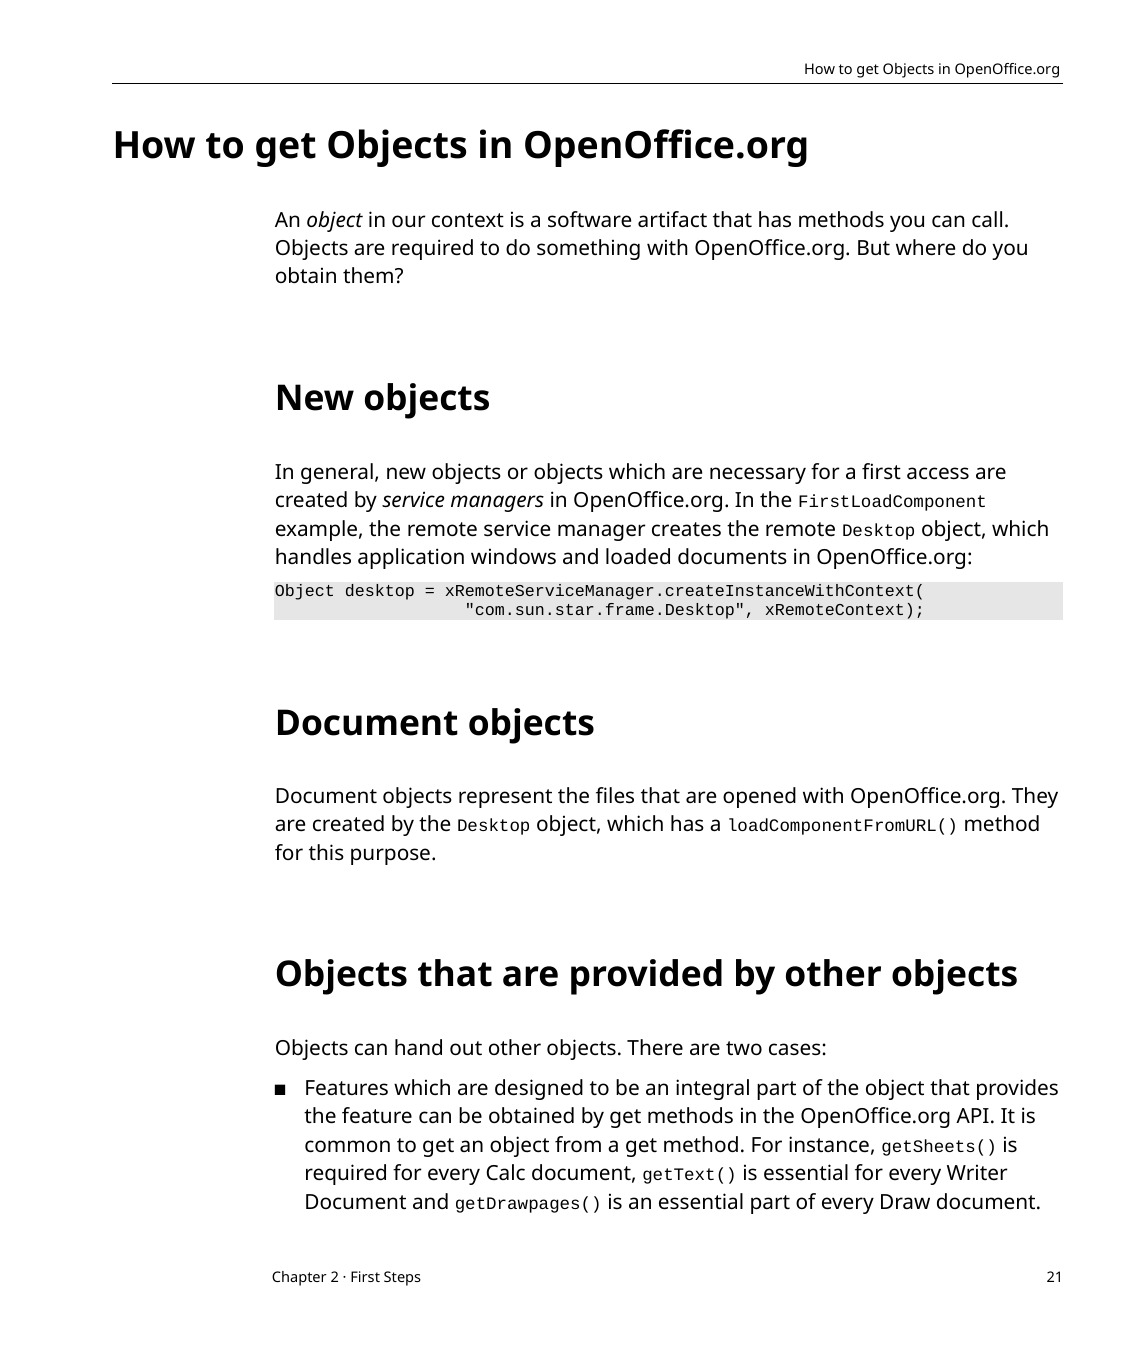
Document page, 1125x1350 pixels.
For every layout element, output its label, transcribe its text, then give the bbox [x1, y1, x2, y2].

subtitle How to get Objects in OpenOffice.org [112, 118, 1063, 169]
text Objects can hand out other objects. There are two cases: [274, 1033, 1063, 1061]
text Document objects represent the files that are opened with OpenOffice.org. They are created by the Desktop object, which has a loadComponentFromURL() method for this purpose. [274, 781, 1063, 866]
text In general, new objects or objects which are necessary for a first access are created by service managers in OpenOffice.org. In the FirstLoadComponent example, the remote service manager creates the remote Desktop object, which handles application windows and loaded documents in OpenOffice.org: [274, 457, 1063, 571]
subtitle Objects that are provided by other objects [274, 949, 1063, 997]
text Object desktop = xRemoteServiceManager.createInstanceWithContext( "com.sun.star.frame.Desktop", xRemoteContext); [274, 582, 1063, 620]
subtitle New objects [274, 373, 1063, 421]
subtitle Document objects [274, 697, 1063, 745]
list Features which are designed to be an integral part of the object that provides the feature can be obtained by get methods in the OpenOffice.org API. It is common to get an object from a get method. For instance, getSheets() is required for every Calc document, getText() is essential for every Writer Document and getDrawpages() is an essential part of every Draw document. [274, 1073, 1063, 1215]
text An object in our context is a software artifact that has methods you can call. Objects are required to do something with OpenOffice.org. But where do you obtain them? [274, 205, 1063, 290]
